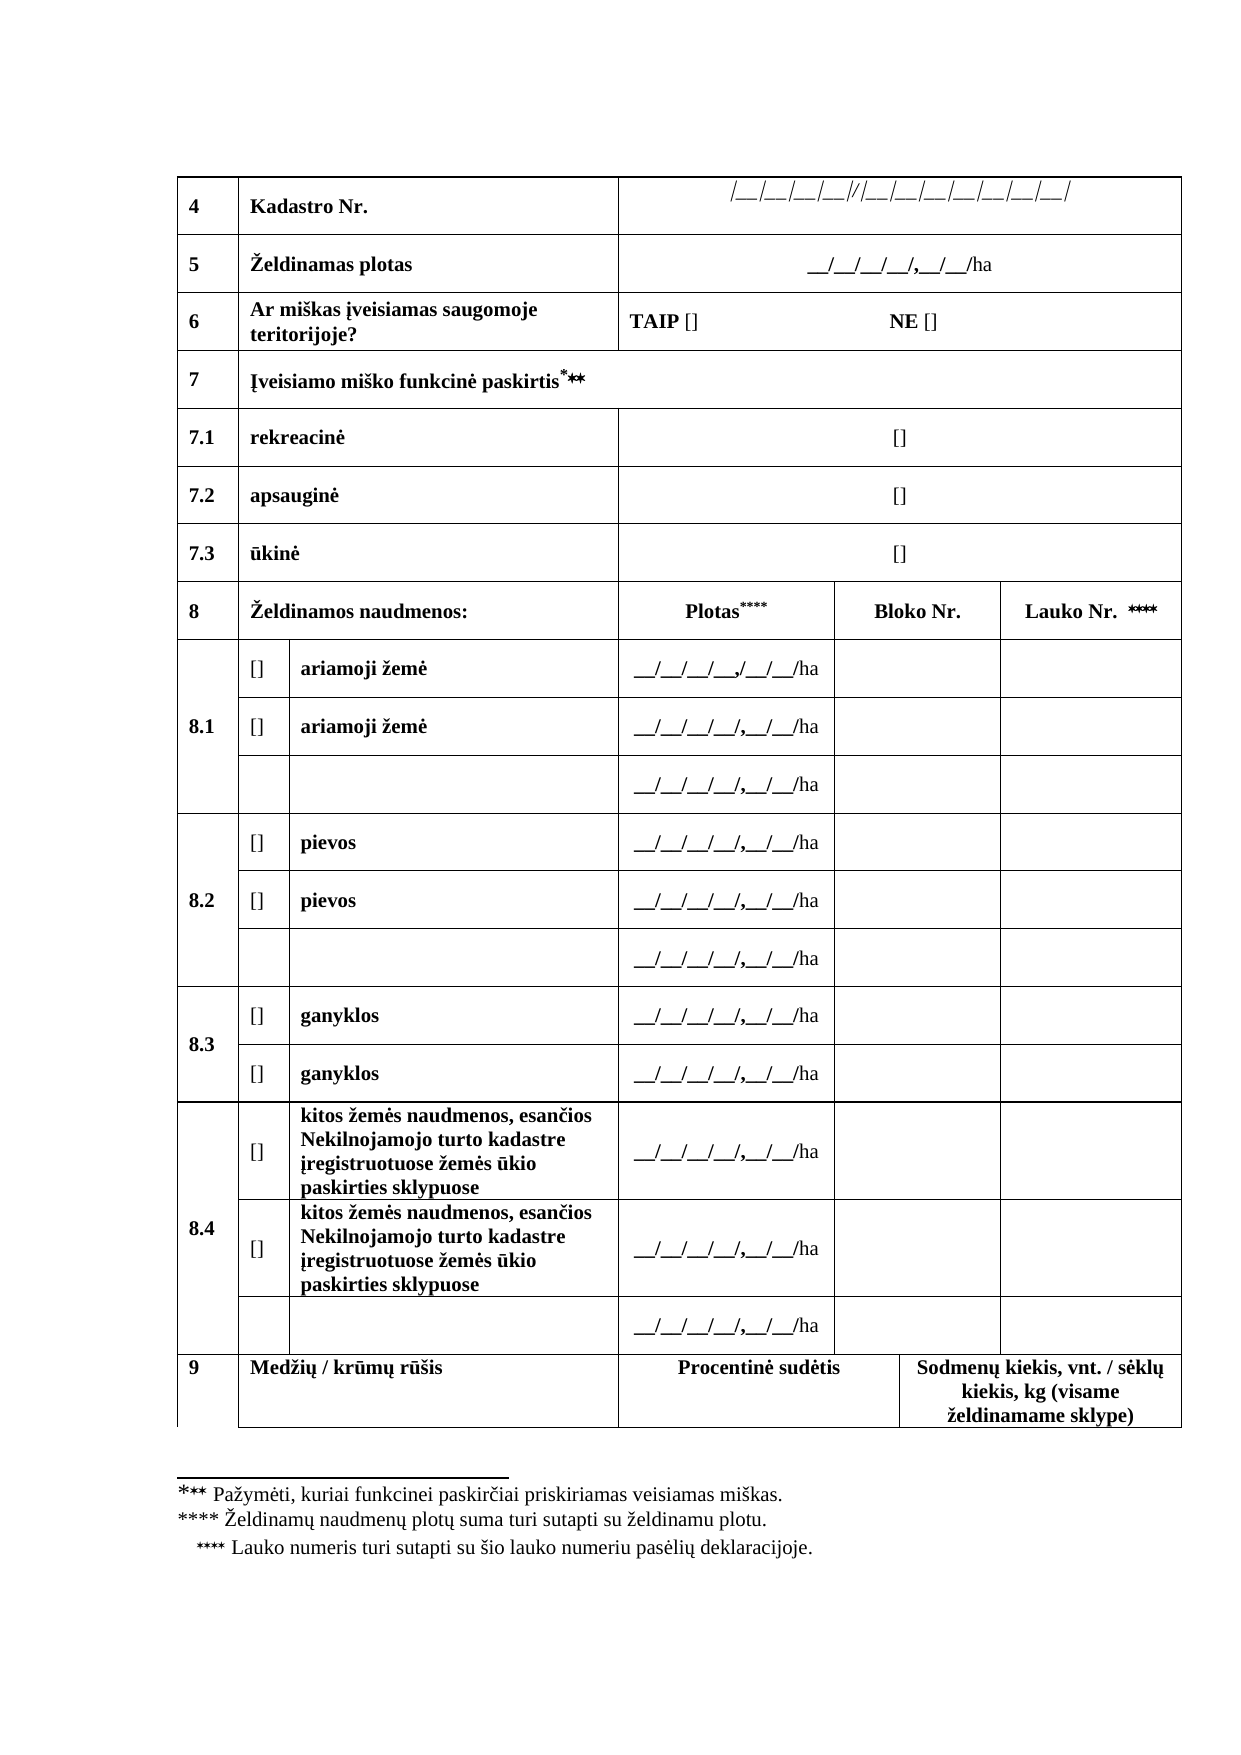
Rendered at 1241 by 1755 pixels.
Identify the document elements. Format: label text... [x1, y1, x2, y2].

table_cell __/__/__/__/,__/__/ha [619, 235, 1181, 292]
table_cell 9 [178, 1355, 238, 1427]
table_cell [1001, 1045, 1181, 1101]
table_cell [835, 698, 1000, 754]
table_cell [290, 756, 618, 812]
table_cell [835, 871, 1000, 928]
table_cell Želdinamas plotas [239, 235, 618, 292]
table_cell [1001, 987, 1181, 1044]
table_cell rekreacinė [239, 409, 618, 466]
table_cell __/__/__/__/,__/__/ha [619, 987, 834, 1044]
table_cell 5 [178, 235, 238, 292]
table_cell |__|__|__|__|/|__|__|__|__|__|__|__| [619, 178, 1181, 234]
table_cell [1001, 756, 1181, 812]
table_cell [1001, 871, 1181, 928]
table_cell __/__/__/__/,__/__/ha [619, 1045, 834, 1101]
table_cell [1001, 1200, 1181, 1296]
table_cell [835, 1297, 1000, 1354]
table_cell __/__/__/__/,__/__/ha [619, 1297, 834, 1354]
table_cell kitos žemės naudmenos, esančios Nekilnojamojo turto kadastre įregistruotuose žemės ūkio paskirties sklypuose [290, 1200, 618, 1296]
table_cell 8.4 [178, 1103, 238, 1354]
table_cell Plotas [619, 582, 834, 639]
table_cell [290, 1297, 618, 1354]
table_cell [618, 351, 1181, 408]
table_cell 8 [178, 582, 238, 639]
table_cell [1001, 929, 1181, 986]
table_cell __/__/__/__/,__/__/ha [619, 929, 834, 986]
table_cell ganyklos [290, 1045, 618, 1101]
table_cell [1001, 698, 1181, 754]
table_cell [] [239, 698, 289, 754]
table_cell [835, 1103, 1000, 1199]
table_cell Medžių / krūmų rūšis [239, 1355, 618, 1427]
table_cell [835, 1200, 1000, 1296]
table_cell [] [239, 814, 289, 870]
table_cell [835, 814, 1000, 870]
table_cell 7.3 [178, 524, 238, 581]
table_cell [835, 640, 1000, 697]
table_cell [] [619, 524, 1181, 581]
table_cell [835, 1045, 1000, 1101]
table_cell ariamoji žemė [290, 698, 618, 754]
table_cell 7.2 [178, 467, 238, 523]
table_cell ūkinė [239, 524, 618, 581]
table_cell apsauginė [239, 467, 618, 523]
table_cell ariamoji žemė [290, 640, 618, 697]
table_cell __/__/__/__/,__/__/ha [619, 871, 834, 928]
table_cell 7 [178, 351, 238, 408]
table_cell Procentinė sudėtis [619, 1355, 899, 1427]
table_cell 4 [178, 178, 238, 234]
table_cell __/__/__/__/,__/__/ha [619, 814, 834, 870]
table_cell [239, 929, 289, 986]
table_cell [] [239, 1103, 289, 1199]
table_cell [] [239, 871, 289, 928]
table_cell [835, 756, 1000, 812]
table_cell ganyklos [290, 987, 618, 1044]
table_cell 8.1 [178, 640, 238, 812]
table_cell __/__/__/__/,__/__/ha [619, 1103, 834, 1199]
table_cell [] [239, 1200, 289, 1296]
table_cell [1001, 814, 1181, 870]
table_cell 8.2 [178, 814, 238, 986]
table_cell __/__/__/__/,__/__/ha [619, 1200, 834, 1296]
table_cell Įveisiamo miško funkcinė paskirtis** [239, 351, 618, 408]
table_cell __/__/__/__/,__/__/ha [619, 756, 834, 812]
table_cell [] [239, 987, 289, 1044]
table_cell 6 [178, 293, 238, 350]
table_cell [1001, 640, 1181, 697]
table_cell Bloko Nr. [835, 582, 1000, 639]
table_cell Sodmenų kiekis, vnt. / sėklų kiekis, kg (visame želdinamame sklype) [900, 1355, 1181, 1427]
table_cell pievos [290, 814, 618, 870]
table_cell [290, 929, 618, 986]
table_cell 7.1 [178, 409, 238, 466]
table_cell __/__/__/__,/__/__/ha [619, 640, 834, 697]
table_cell [] [239, 640, 289, 697]
table_cell [] [619, 467, 1181, 523]
table_cell [1001, 1103, 1181, 1199]
table_cell Želdinamos naudmenos: [239, 582, 618, 639]
table_cell [239, 756, 289, 812]
table_cell [835, 929, 1000, 986]
table_cell [239, 1297, 289, 1354]
table_cell kitos žemės naudmenos, esančios Nekilnojamojo turto kadastre įregistruotuose žemės ūkio paskirties sklypuose [290, 1103, 618, 1199]
table_cell [] [619, 409, 1181, 466]
table_cell pievos [290, 871, 618, 928]
table_cell [] [239, 1045, 289, 1101]
table_cell Ar miškas įveisiamas saugomoje teritorijoje? [239, 293, 618, 350]
table_cell [1001, 1297, 1181, 1354]
table_cell 8.3 [178, 987, 238, 1101]
table_cell TAIP [] NE [] [619, 293, 1181, 350]
table_cell Kadastro Nr. [239, 178, 618, 234]
table_cell Lauko Nr. [1001, 582, 1181, 639]
table_cell __/__/__/__/,__/__/ha [619, 698, 834, 754]
table_cell [835, 987, 1000, 1044]
